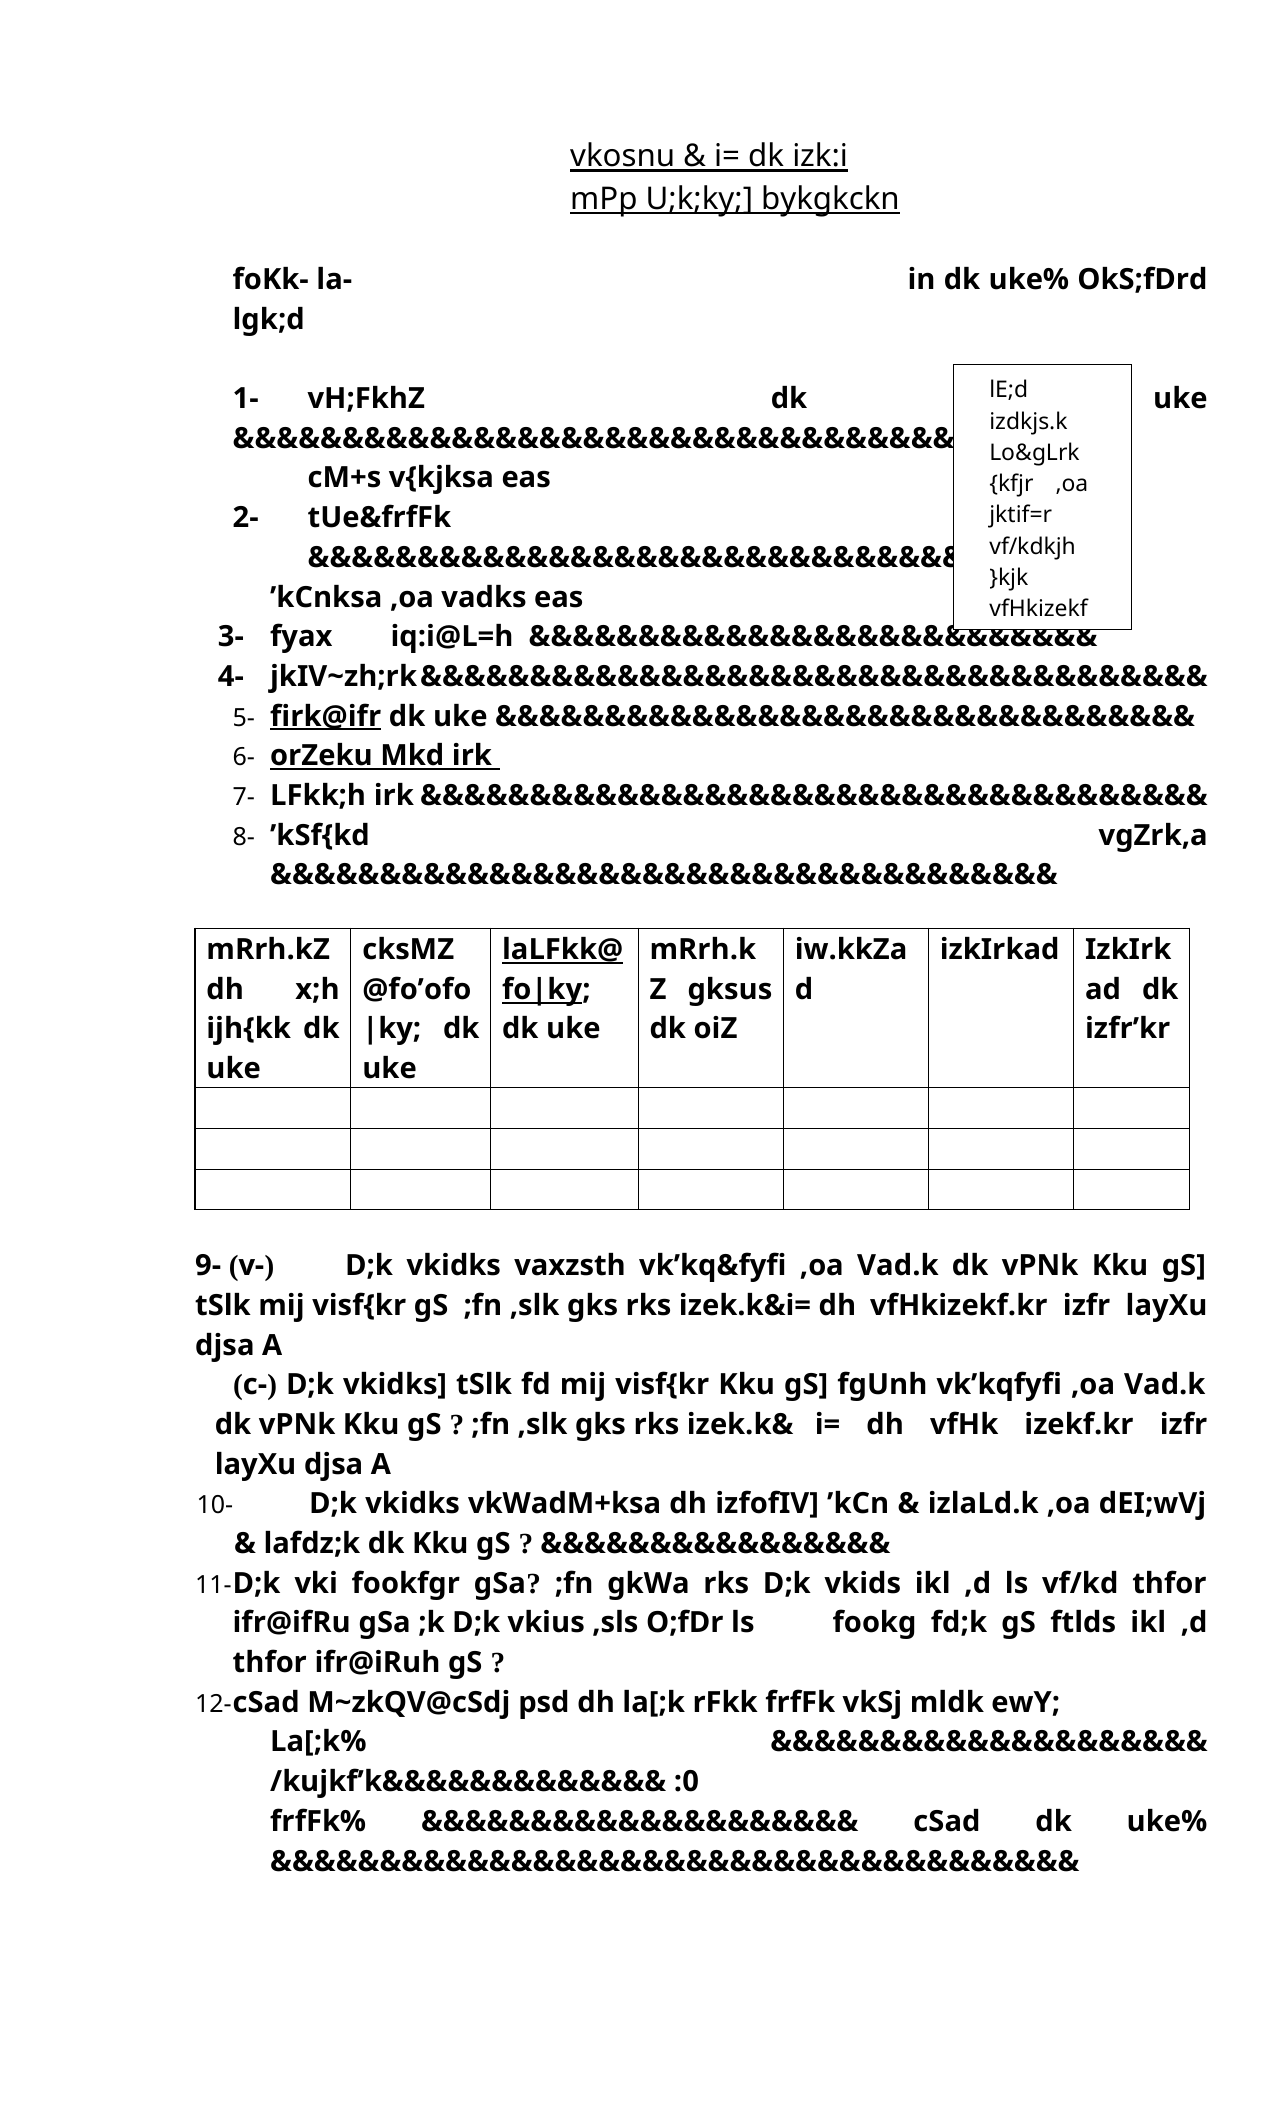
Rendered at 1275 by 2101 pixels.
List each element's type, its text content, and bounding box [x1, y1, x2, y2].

table_header cksMZ@fo’ofo|ky; dk uke [351, 929, 490, 1087]
text lE;d izdkjs.k Lo&gLrk{kfjr ,oa jktif=r vf/kdkjh }kjk vfHkizekf.kr ikliksVZ vkdkj dh uohure jaxhu QksVks fpidk,a [989, 373, 1088, 621]
table_cell [784, 1129, 928, 1169]
table_header iw.kkZad [784, 929, 928, 1087]
list firk@ifr dk uke &&&&&&&&&&&&&&&&&&&&&&&&&&&&&&&& [232, 695, 1208, 734]
table_header IzkIrkad dk izfr’kr [1074, 929, 1189, 1087]
table_cell [1074, 1170, 1189, 1209]
table_cell [639, 1129, 783, 1169]
table_cell [929, 1170, 1073, 1209]
table_cell [196, 1170, 350, 1209]
text mPp U;k;ky;] bykgkckn [495, 176, 1208, 219]
table_cell [639, 1088, 783, 1128]
table_cell [491, 1129, 638, 1169]
text (c-) D;k vkidks] tSlk fd mij visf{kr Kku gS] fgUnh vk’kqfyfi ,oa Vad.k dk vPNk Kku gS ? ;fn ,slk gks rks izek.k& i= dh vfHk izekf.kr izfr layXu djsa A [214, 1363, 1208, 1483]
table_cell [1074, 1129, 1189, 1169]
list D;k vki fookfgr gSa? ;fn gkWa rks D;k vkids ikl ,d ls vf/kd thfor ifr@ifRu gSa ;k D;k vkius ,sls O;fDr ls fookg fd;k gS ftlds ikl ,d thfor ifr@iRuh gS ? [195, 1562, 1208, 1681]
text 9- (v-) D;k vkidks vaxzsth vk’kq&fyfi ,oa Vad.k dk vPNk Kku gS] tSlk mij visf{kr gS ;fn ,slk gks rks izek.k&i= dh vfHkizekf.kr izfr layXu djsa A [195, 1244, 1208, 1363]
text 1- vH;FkhZ dk uke &&&&&&&&&&&&&&&&&&&&&&&&&&&&&&&&&& [232, 377, 953, 457]
table_cell [351, 1170, 490, 1209]
table_cell [784, 1170, 928, 1209]
text ’kCnksa ,oa vadks eas [195, 576, 953, 616]
table_header laLFkk@fo|ky; dk uke [491, 929, 638, 1087]
table_cell [929, 1129, 1073, 1169]
text La[;k% &&&&&&&&&&&&&&&&&&&& /kujkf’k&&&&&&&&&&&&& :0 [270, 1721, 1208, 1800]
text cM+s v{kjksa eas [232, 457, 953, 496]
table_cell [351, 1088, 490, 1128]
table_header mRrh.kZ gksus dk oiZ [639, 929, 783, 1087]
table_cell [784, 1088, 928, 1128]
text 1- vH;FkhZ dk uke &&&&&&&&&&&&&&&&&&&&&&&&&&&&&&&&&& [1132, 377, 1208, 457]
list cSad M~zkQV@cSdj psd dh la[;k rFkk frfFk vkSj mldk ewY; [195, 1681, 1208, 1721]
text foKk- la- in dk uke% OkS;fDrd lgk;d [232, 258, 1208, 338]
text 3- fyax iq:i@L=h &&&&&&&&&&&&&&&&&&&&&&&&&& [195, 616, 1208, 655]
list ’kSf{kd vgZrk,a &&&&&&&&&&&&&&&&&&&&&&&&&&&&&&&&&&&& [232, 814, 1208, 893]
table_cell [929, 1088, 1073, 1128]
table_cell [196, 1088, 350, 1128]
table_header mRrh.kZ dh x;h ijh{kk dk uke [196, 929, 350, 1087]
table_header izkIrkad [929, 929, 1073, 1087]
list LFkk;h irk &&&&&&&&&&&&&&&&&&&&&&&&&&&&&&&&&&&& [232, 774, 1208, 814]
text vkosnu & i= dk izk:i [532, 133, 1208, 176]
table_cell [639, 1170, 783, 1209]
table_cell [196, 1129, 350, 1169]
text frfFk% &&&&&&&&&&&&&&&&&&&& cSad dk uke% &&&&&&&&&&&&&&&&&&&&&&&&&&&&&&&&&&&&& [270, 1800, 1208, 1879]
text [1132, 576, 1208, 616]
text 2- tUe&frfFk &&&&&&&&&&&&&&&&&&&&&&&&&&&&&&&&&&&& [232, 496, 953, 576]
table_cell [491, 1088, 638, 1128]
table_cell [351, 1129, 490, 1169]
text [1132, 457, 1208, 496]
list D;k vkidks vkWadM+ksa dh izfofIV] ’kCn & izlaLd.k ,oa dEI;wVj & lafdz;k dk Kku gS ? &&&&&&&&&&&&&&&& [196, 1483, 1208, 1562]
list orZeku Mkd irk [232, 734, 1208, 774]
text 4- jkIV~zh;rk &&&&&&&&&&&&&&&&&&&&&&&&&&&&&&&&&&&& [195, 655, 1208, 695]
text 2- tUe&frfFk &&&&&&&&&&&&&&&&&&&&&&&&&&&&&&&&&&&& [1132, 496, 1208, 576]
table_cell [491, 1170, 638, 1209]
table_cell [1074, 1088, 1189, 1128]
